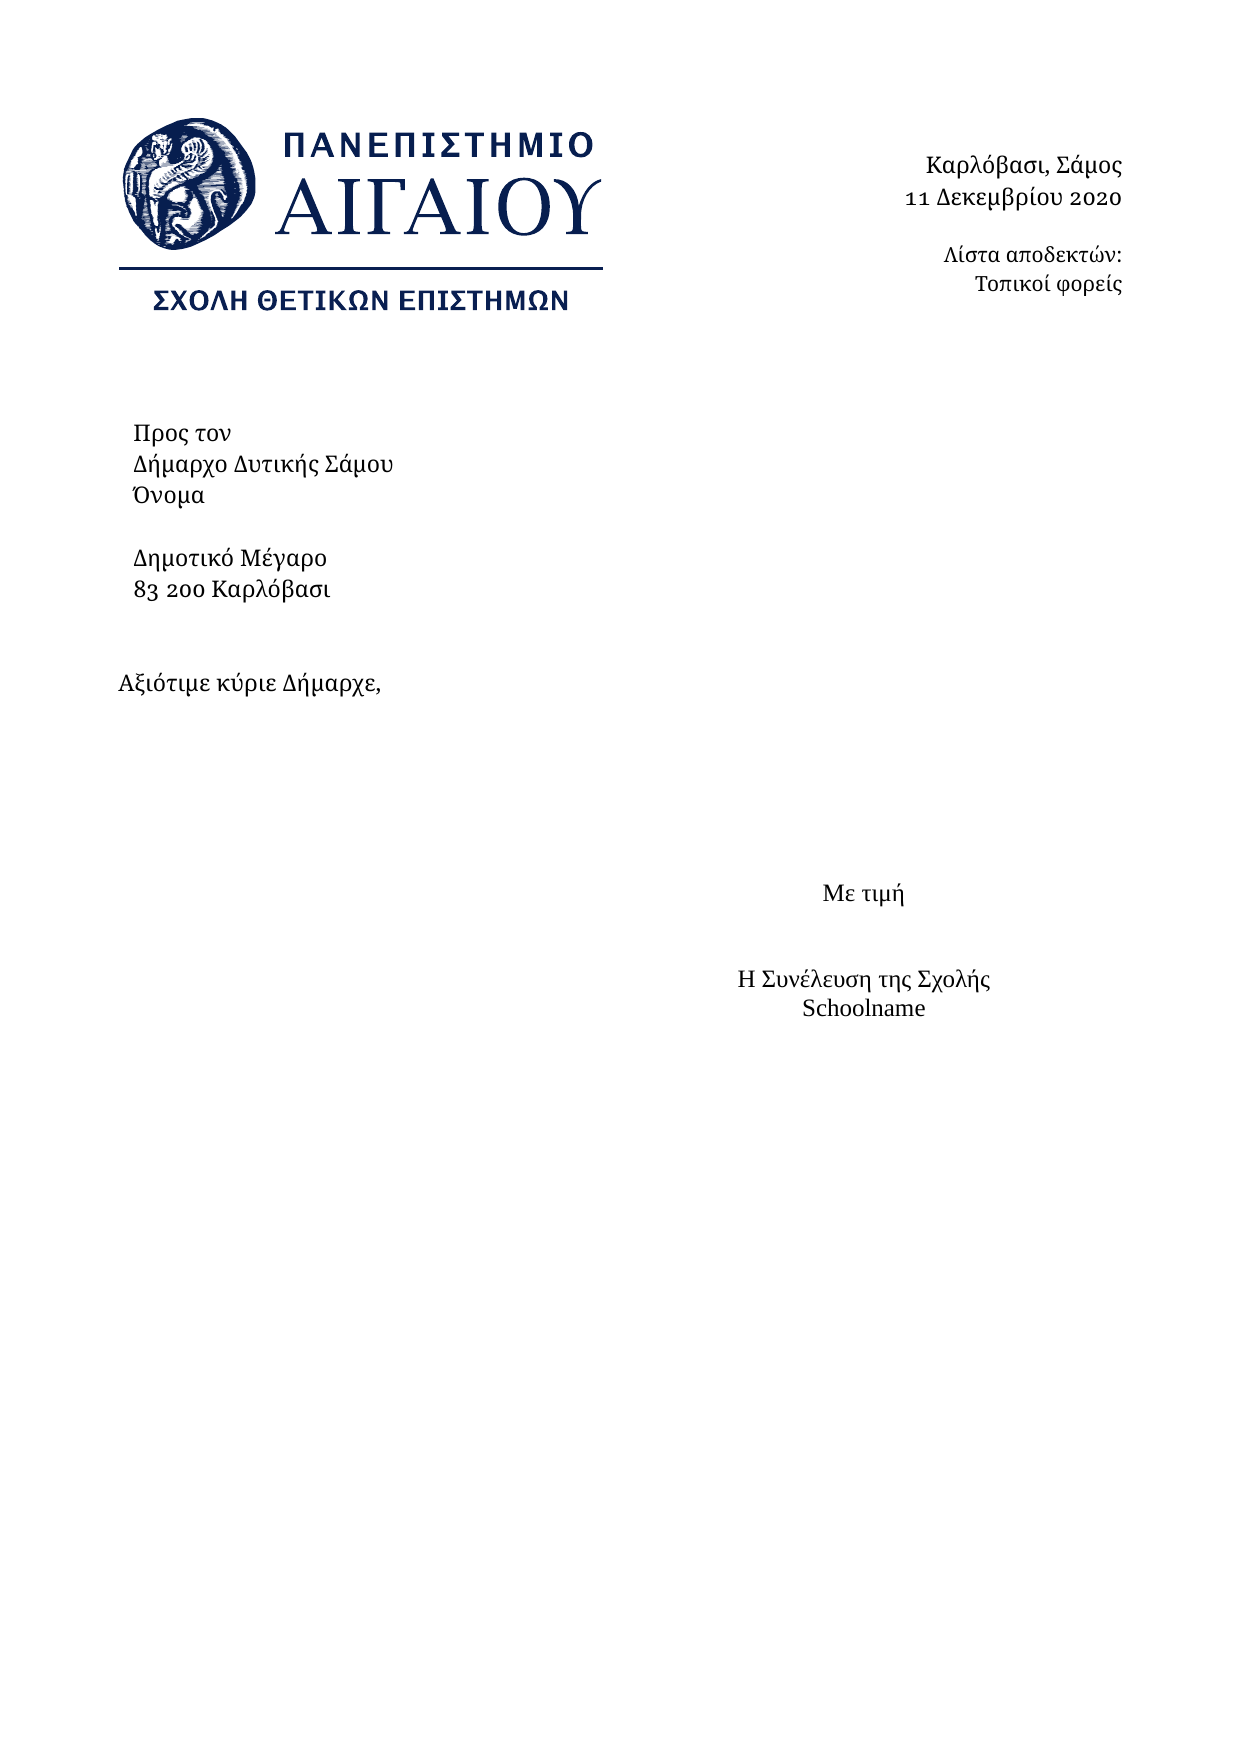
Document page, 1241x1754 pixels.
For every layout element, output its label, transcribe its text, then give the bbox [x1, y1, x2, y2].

text Καρλόβασι, Σάμος [245, 149, 1122, 181]
text 83 200 Καρλόβασι [118, 573, 1122, 604]
text Δημοτικό Μέγαρο [118, 542, 1122, 573]
text [540, 181, 572, 212]
text [118, 149, 132, 181]
text [307, 181, 345, 212]
text Τοπικοί φορείς [118, 269, 1122, 297]
text Προς τον [118, 417, 1122, 448]
text [435, 181, 473, 212]
text [507, 181, 541, 212]
text Όνομα [118, 479, 1122, 510]
text 11 Δεκεμβρίου 2020 [582, 181, 1122, 212]
text [566, 181, 594, 202]
text [353, 181, 374, 212]
text Αξιότιμε κύριε Δήμαρχε, [118, 667, 1122, 698]
text Λίστα αποδεκτών: [118, 240, 1122, 269]
text [482, 181, 508, 212]
text [246, 181, 300, 212]
text Δήμαρχο Δυτικής Σάμου [118, 448, 1122, 479]
text [383, 181, 429, 212]
